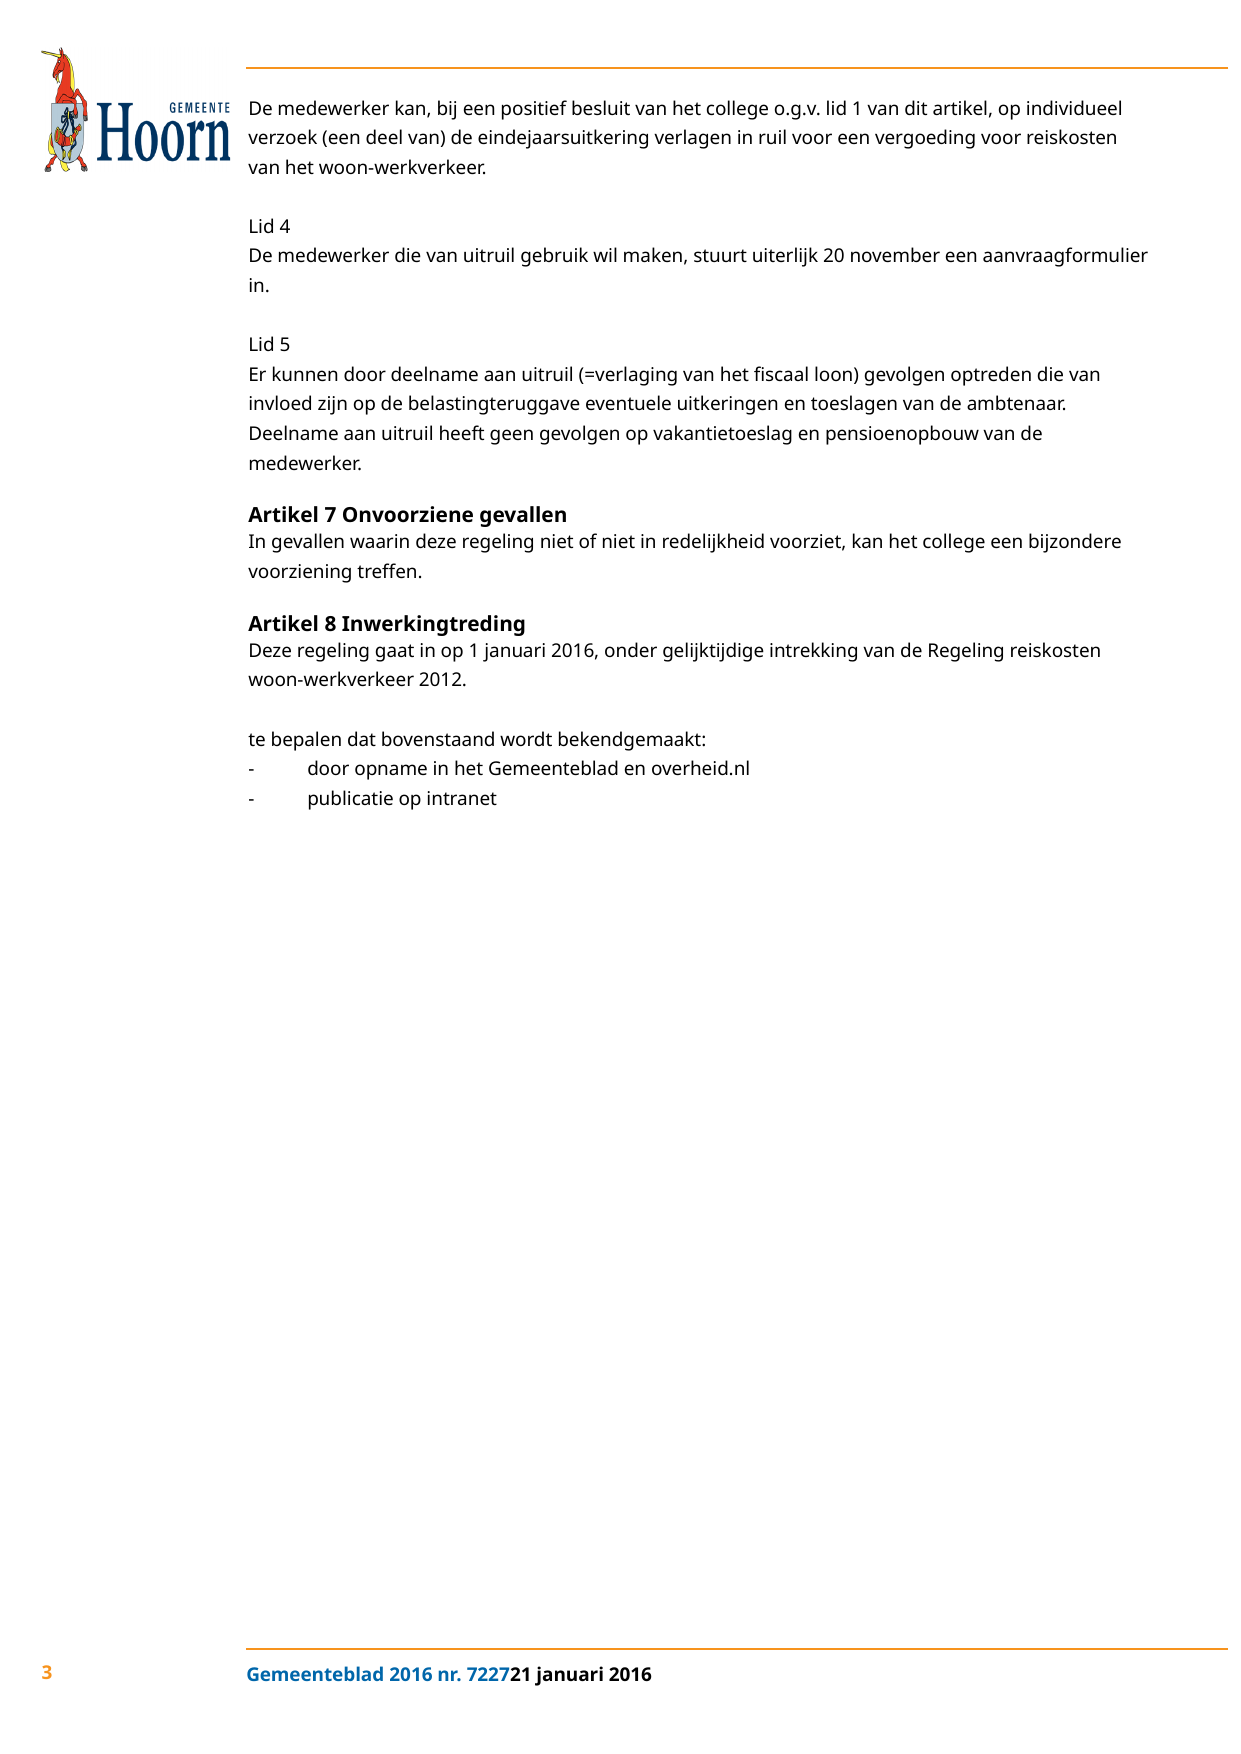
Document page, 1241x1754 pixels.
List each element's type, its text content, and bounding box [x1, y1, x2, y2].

picture [41, 47, 231, 172]
text De medewerker kan, bij een positief besluit van het college o.g.v. lid 1 van dit artikel, op individueel verzoek (een deel van) de eindejaarsuitkering verlagen in ruil voor een vergoeding voor reiskosten van het woon-werkverkeer. [248, 95, 1152, 180]
text te bepalen dat bovenstaand wordt bekendgemaakt: [248, 726, 1152, 752]
text In gevallen waarin deze regeling niet of niet in redelijkheid voorziet, kan het college een bijzondere voorziening treffen. [248, 529, 1152, 584]
list door opname in het Gemeenteblad en overheid.nl [248, 755, 1152, 781]
text Artikel 7 Onvoorziene gevallen [248, 500, 1152, 529]
text Deze regeling gaat in op 1 januari 2016, onder gelijktijdige intrekking van de Regeling reiskosten woon-werkverkeer 2012. [248, 637, 1152, 692]
text De medewerker die van uitruil gebruik wil maken, stuurt uiterlijk 20 november een aanvraagformulier in. [248, 243, 1152, 298]
text Lid 4 [248, 213, 1152, 239]
list publicatie op intranet [248, 785, 1152, 811]
text Lid 5 [248, 331, 1152, 357]
text Artikel 8 Inwerkingtreding [248, 609, 1152, 637]
text Er kunnen door deelname aan uitruil (=verlaging van het fiscaal loon) gevolgen optreden die van invloed zijn op de belastingteruggave eventuele uitkeringen en toeslagen van de ambtenaar. Deelname aan uitruil heeft geen gevolgen op vakantietoeslag en pensioenopbouw van de medewerker. [248, 361, 1152, 476]
